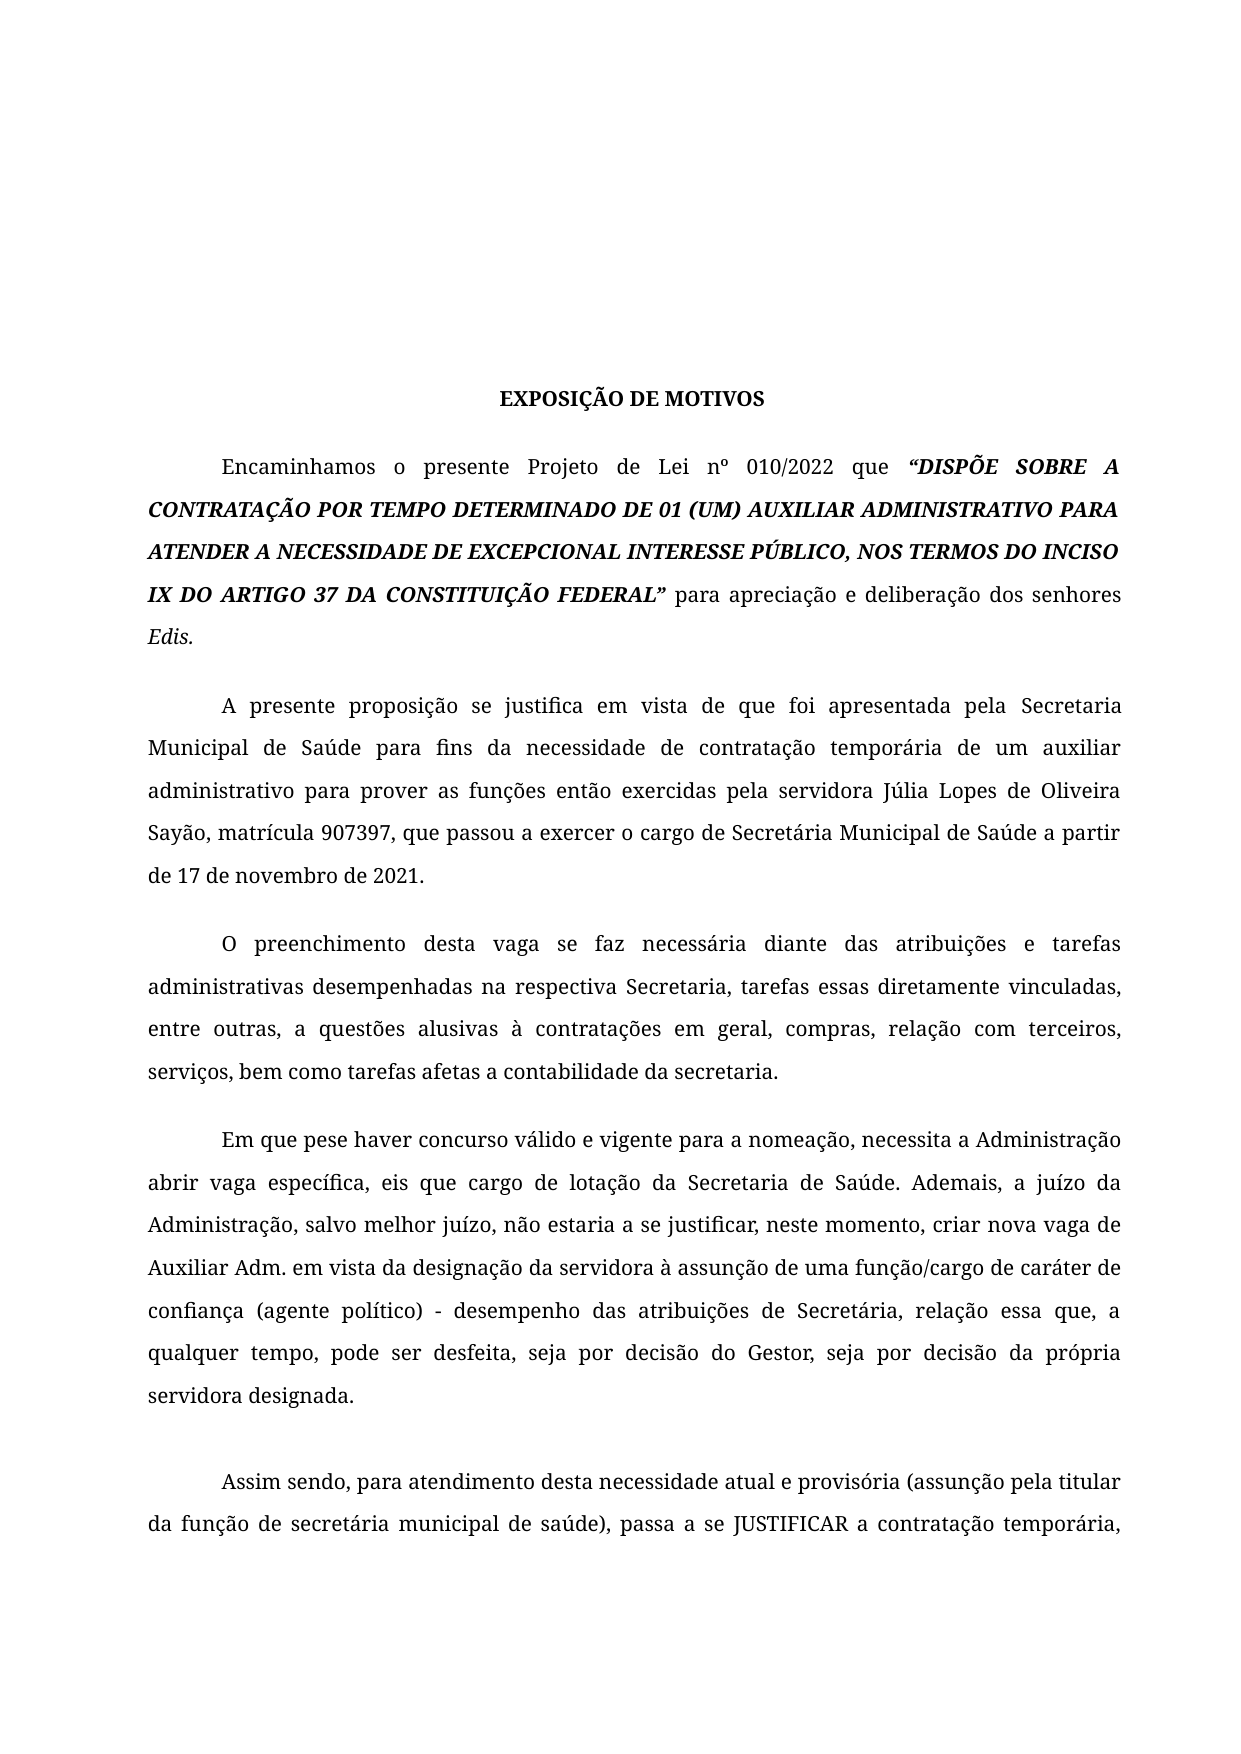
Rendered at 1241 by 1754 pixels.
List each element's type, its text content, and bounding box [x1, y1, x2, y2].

text A presente proposição se justifica em vista de que foi apresentada pela Secretaria Municipal de Saúde para fins da necessidade de contratação temporária de um auxiliar administrativo para prover as funções então exercidas pela servidora Júlia Lopes de Oliveira Sayão, matrícula 907397, que passou a exercer o cargo de Secretária Municipal de Saúde a partir de 17 de novembro de 2021. [148, 691, 1122, 889]
text Encaminhamos o presente Projeto de Lei nº 010/2022 que “DISPÕE SOBRE A CONTRATAÇÃO POR TEMPO DETERMINADO DE 01 (UM) AUXILIAR ADMINISTRATIVO PARA ATENDER A NECESSIDADE DE EXCEPCIONAL INTERESSE PÚBLICO, NOS TERMOS DO INCISO IX DO ARTIGO 37 DA CONSTITUIÇÃO FEDERAL” para apreciação e deliberação dos senhores Edis. [148, 452, 1122, 651]
text Em que pese haver concurso válido e vigente para a nomeação, necessita a Administração abrir vaga específica, eis que cargo de lotação da Secretaria de Saúde. Ademais, a juízo da Administração, salvo melhor juízo, não estaria a se justificar, neste momento, criar nova vaga de Auxiliar Adm. em vista da designação da servidora à assunção de uma função/cargo de caráter de confiança (agente político) - desempenho das atribuições de Secretária, relação essa que, a qualquer tempo, pode ser desfeita, seja por decisão do Gestor, seja por decisão da própria servidora designada. [148, 1125, 1122, 1409]
text Assim sendo, para atendimento desta necessidade atual e provisória (assunção pela titular da função de secretária municipal de saúde), passa a se JUSTIFICAR a contratação temporária, [148, 1467, 1122, 1538]
text EXPOSIÇÃO DE MOTIVOS [148, 384, 1122, 412]
text O preenchimento desta vaga se faz necessária diante das atribuições e tarefas administrativas desempenhadas na respectiva Secretaria, tarefas essas diretamente vinculadas, entre outras, a questões alusivas à contratações em geral, compras, relação com terceiros, serviços, bem como tarefas afetas a contabilidade da secretaria. [148, 929, 1122, 1086]
